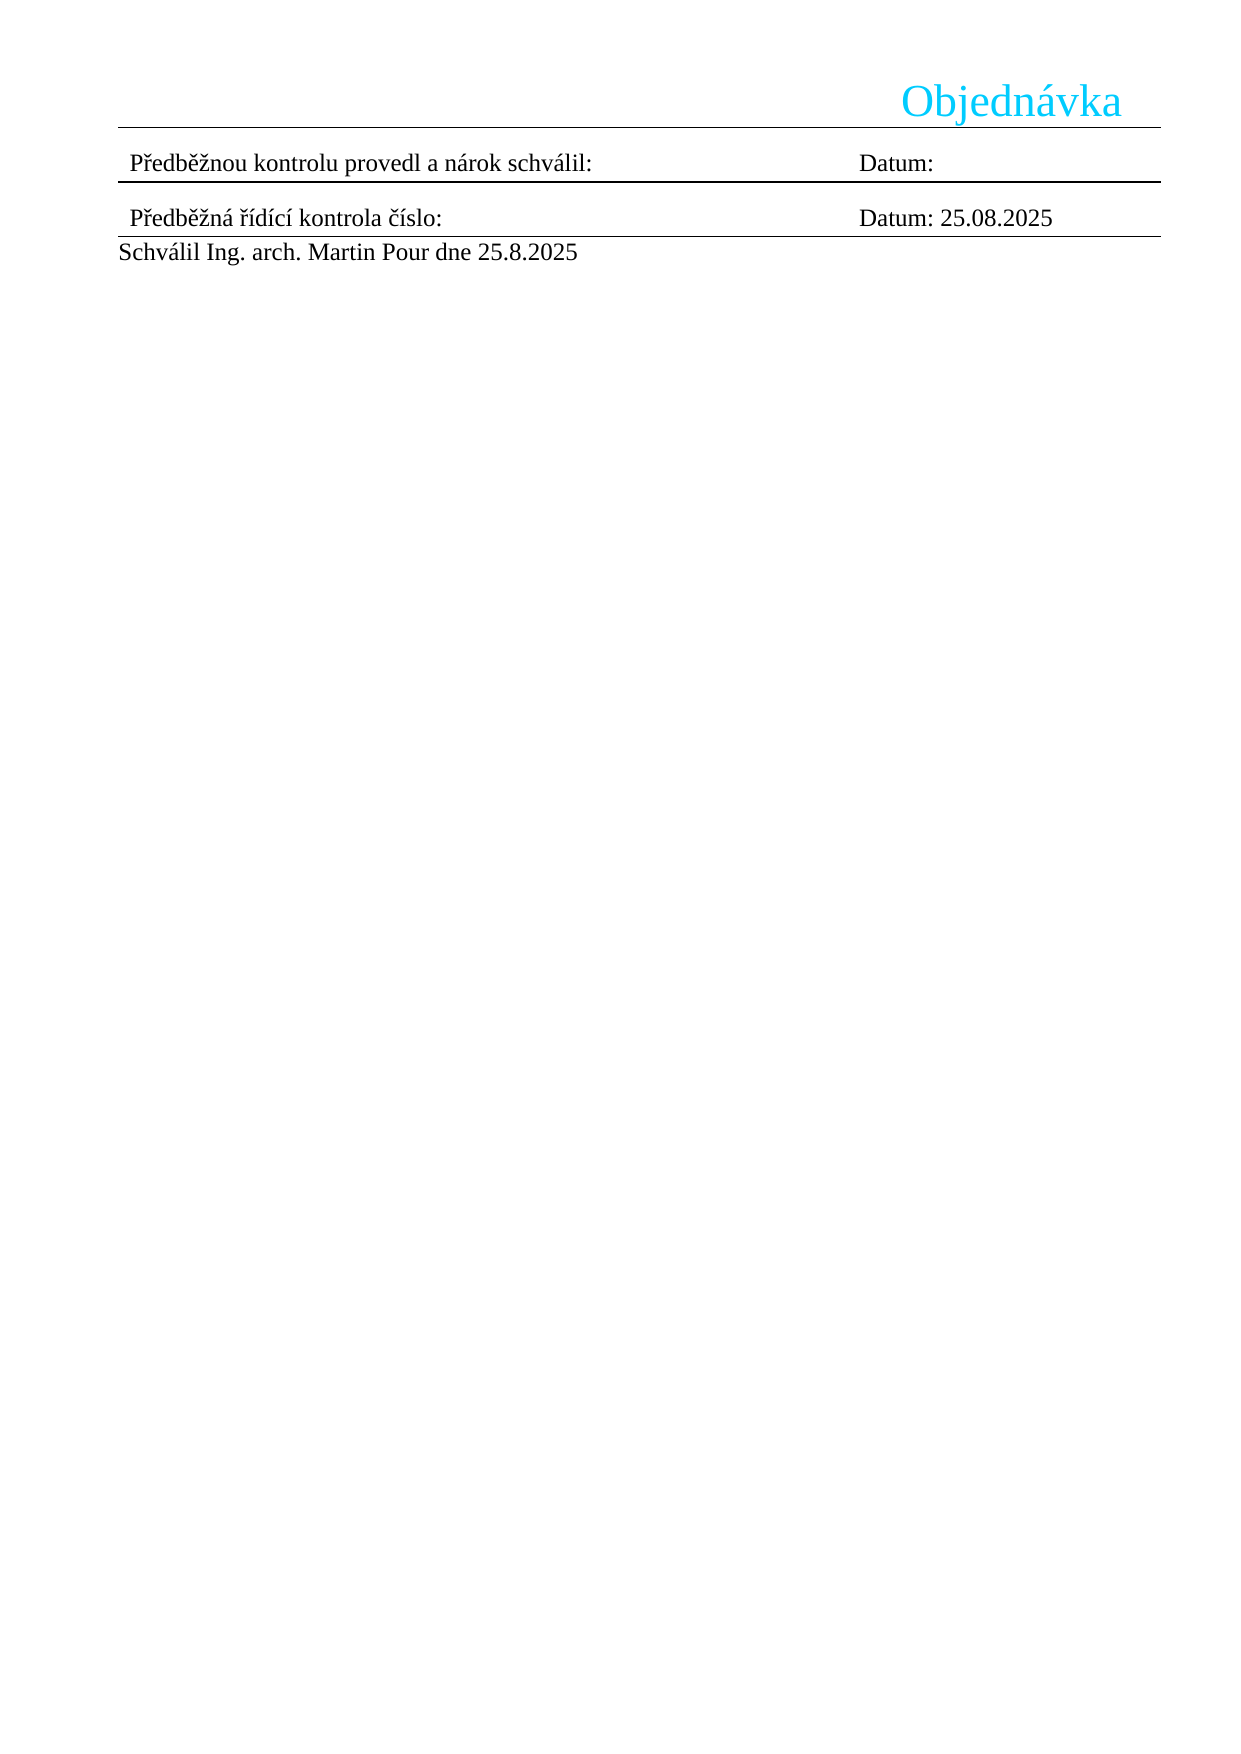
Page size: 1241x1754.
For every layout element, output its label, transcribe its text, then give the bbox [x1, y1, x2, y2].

table_cell Předběžná řídící kontrola číslo: [118, 183, 848, 236]
table_cell Datum: 25.08.2025 [848, 183, 1161, 236]
table_cell Předběžnou kontrolu provedl a nárok schválil: [118, 128, 848, 181]
table_cell Datum: [848, 128, 1161, 181]
text Schválil Ing. arch. Martin Pour dne 25.8.2025 [118, 237, 1122, 266]
